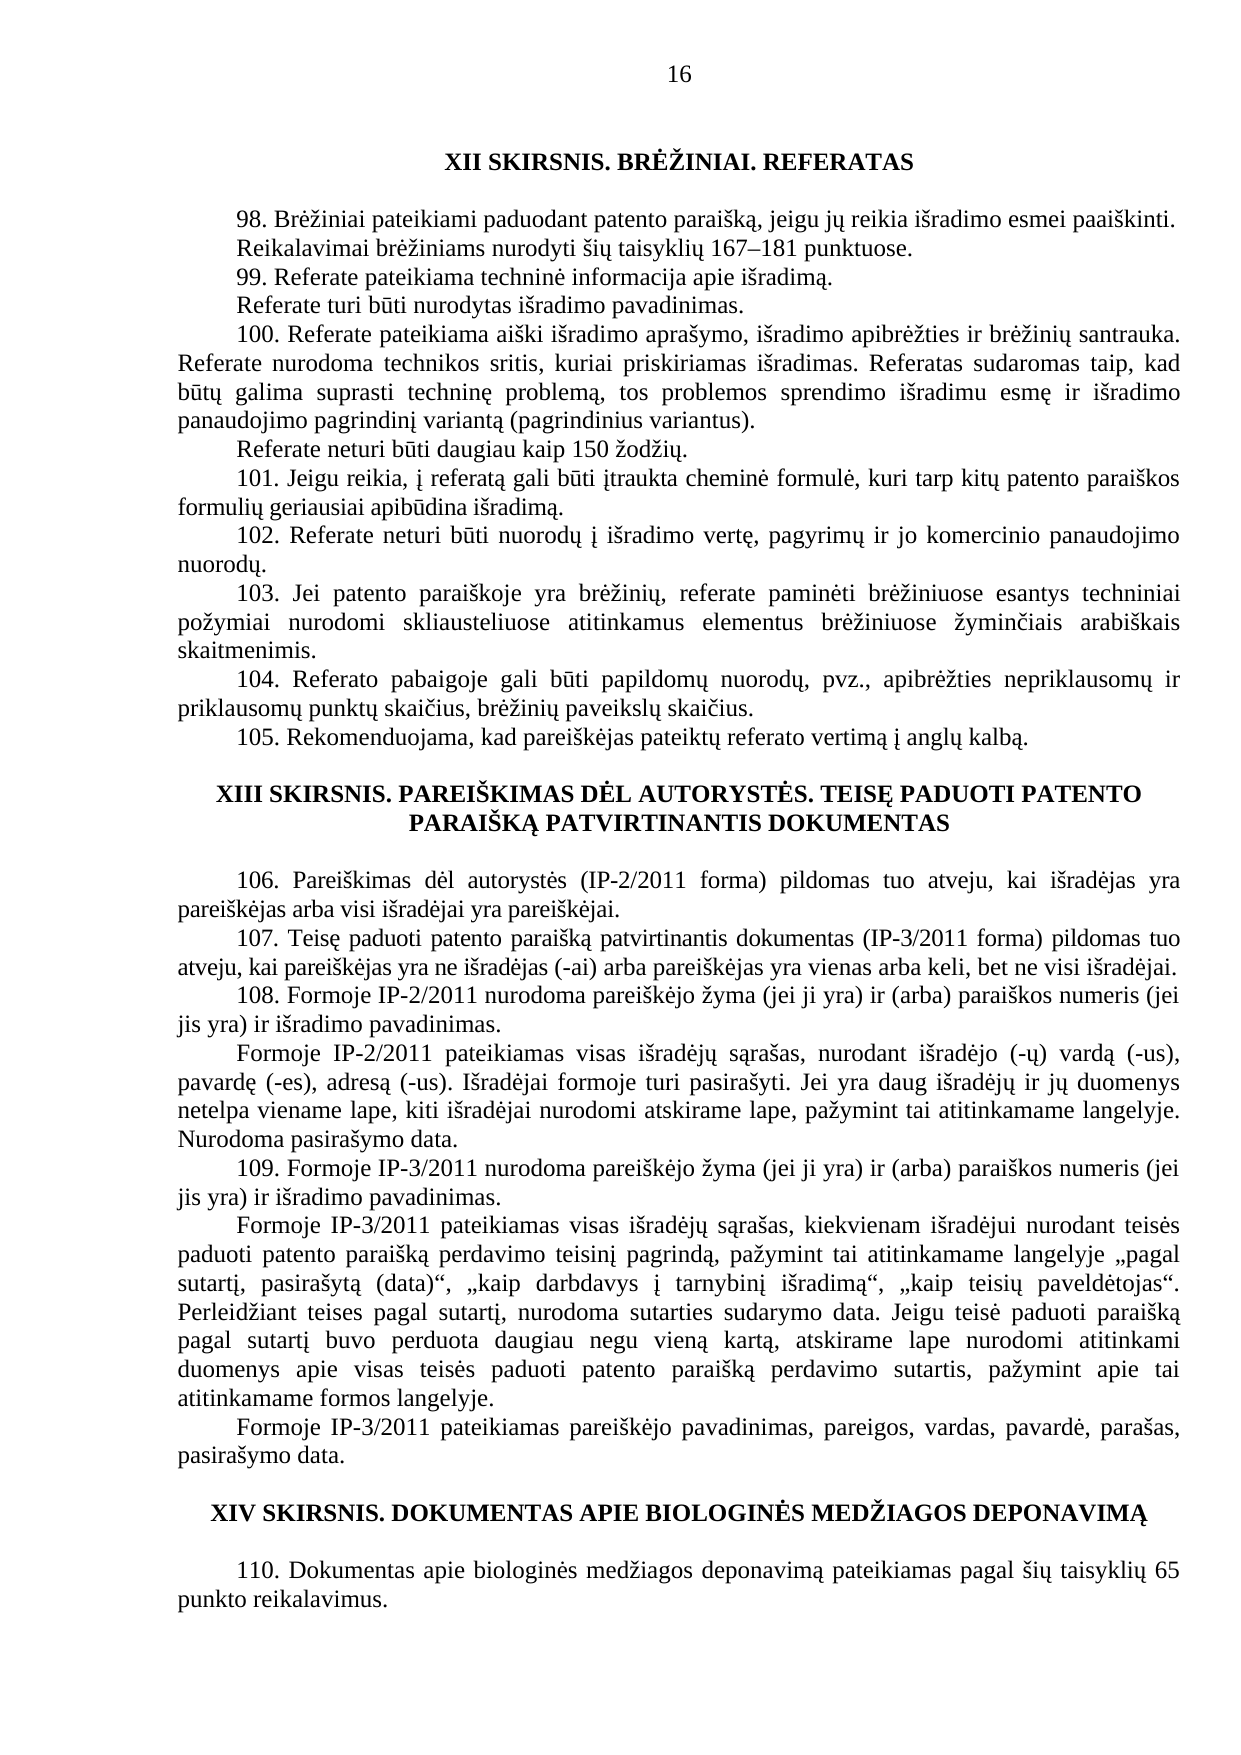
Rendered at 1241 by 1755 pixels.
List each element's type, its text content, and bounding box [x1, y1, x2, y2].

text 100. Referate pateikiama aiški išradimo aprašymo, išradimo apibrėžties ir brėžinių santrauka. Referate nurodoma technikos sritis, kuriai priskiriamas išradimas. Referatas sudaromas taip, kad būtų galima suprasti techninę problemą, tos problemos sprendimo išradimu esmę ir išradimo panaudojimo pagrindinį variantą (pagrindinius variantus). [177, 319, 1181, 434]
text 103. Jei patento paraiškoje yra brėžinių, referate paminėti brėžiniuose esantys techniniai požymiai nurodomi skliausteliuose atitinkamus elementus brėžiniuose žyminčiais arabiškais skaitmenimis. [177, 578, 1181, 664]
text 101. Jeigu reikia, į referatą gali būti įtraukta cheminė formulė, kuri tarp kitų patento paraiškos formulių geriausiai apibūdina išradimą. [177, 463, 1181, 521]
text XIII SKIRSNIS. PAREIŠKIMAS DĖL AUTORYSTĖS. TEISĘ PADUOTI PATENTO PARAIŠKĄ PATVIRTINANTIS DOKUMENTAS [177, 779, 1181, 837]
text 104. Referato pabaigoje gali būti papildomų nuorodų, pvz., apibrėžties nepriklausomų ir priklausomų punktų skaičius, brėžinių paveikslų skaičius. [177, 664, 1181, 722]
text Reikalavimai brėžiniams nurodyti šių taisyklių 167–181 punktuose. [177, 233, 1181, 262]
text XII SKIRSNIS. BRĖŽINIAI. REFERATAS [177, 147, 1181, 176]
text 110. Dokumentas apie biologinės medžiagos deponavimą pateikiamas pagal šių taisyklių 65 punkto reikalavimus. [177, 1556, 1181, 1613]
text Formoje IP-2/2011 pateikiamas visas išradėjų sąrašas, nurodant išradėjo (-ų) vardą (-us), pavardę (-es), adresą (-us). Išradėjai formoje turi pasirašyti. Jei yra daug išradėjų ir jų duomenys netelpa viename lape, kiti išradėjai nurodomi atskirame lape, pažymint tai atitinkamame langelyje. Nurodoma pasirašymo data. [177, 1038, 1181, 1153]
text 102. Referate neturi būti nuorodų į išradimo vertę, pagyrimų ir jo komercinio panaudojimo nuorodų. [177, 521, 1181, 578]
text Referate neturi būti daugiau kaip 150 žodžių. [177, 434, 1181, 463]
text Formoje IP-3/2011 pateikiamas visas išradėjų sąrašas, kiekvienam išradėjui nurodant teisės paduoti patento paraišką perdavimo teisinį pagrindą, pažymint tai atitinkamame langelyje „pagal sutartį, pasirašytą (data)“, „kaip darbdavys į tarnybinį išradimą“, „kaip teisių paveldėtojas“. Perleidžiant teises pagal sutartį, nurodoma sutarties sudarymo data. Jeigu teisė paduoti paraišką pagal sutartį buvo perduota daugiau negu vieną kartą, atskirame lape nurodomi atitinkami duomenys apie visas teisės paduoti patento paraišką perdavimo sutartis, pažymint apie tai atitinkamame formos langelyje. [177, 1211, 1181, 1412]
text 98. Brėžiniai pateikiami paduodant patento paraišką, jeigu jų reikia išradimo esmei paaiškinti. [177, 204, 1181, 233]
text 105. Rekomenduojama, kad pareiškėjas pateiktų referato vertimą į anglų kalbą. [177, 722, 1181, 751]
text XIV SKIRSNIS. DOKUMENTAS APIE BIOLOGINĖS MEDŽIAGOS DEPONAVIMĄ [177, 1498, 1181, 1527]
text 108. Formoje IP-2/2011 nurodoma pareiškėjo žyma (jei ji yra) ir (arba) paraiškos numeris (jei jis yra) ir išradimo pavadinimas. [177, 981, 1181, 1038]
text 99. Referate pateikiama techninė informacija apie išradimą. [177, 262, 1181, 291]
text Referate turi būti nurodytas išradimo pavadinimas. [177, 291, 1181, 319]
text 107. Teisę paduoti patento paraišką patvirtinantis dokumentas (IP-3/2011 forma) pildomas tuo atveju, kai pareiškėjas yra ne išradėjas (-ai) arba pareiškėjas yra vienas arba keli, bet ne visi išradėjai. [177, 923, 1181, 981]
text 106. Pareiškimas dėl autorystės (IP-2/2011 forma) pildomas tuo atveju, kai išradėjas yra pareiškėjas arba visi išradėjai yra pareiškėjai. [177, 866, 1181, 923]
text 109. Formoje IP-3/2011 nurodoma pareiškėjo žyma (jei ji yra) ir (arba) paraiškos numeris (jei jis yra) ir išradimo pavadinimas. [177, 1153, 1181, 1211]
text Formoje IP-3/2011 pateikiamas pareiškėjo pavadinimas, pareigos, vardas, pavardė, parašas, pasirašymo data. [177, 1412, 1181, 1469]
